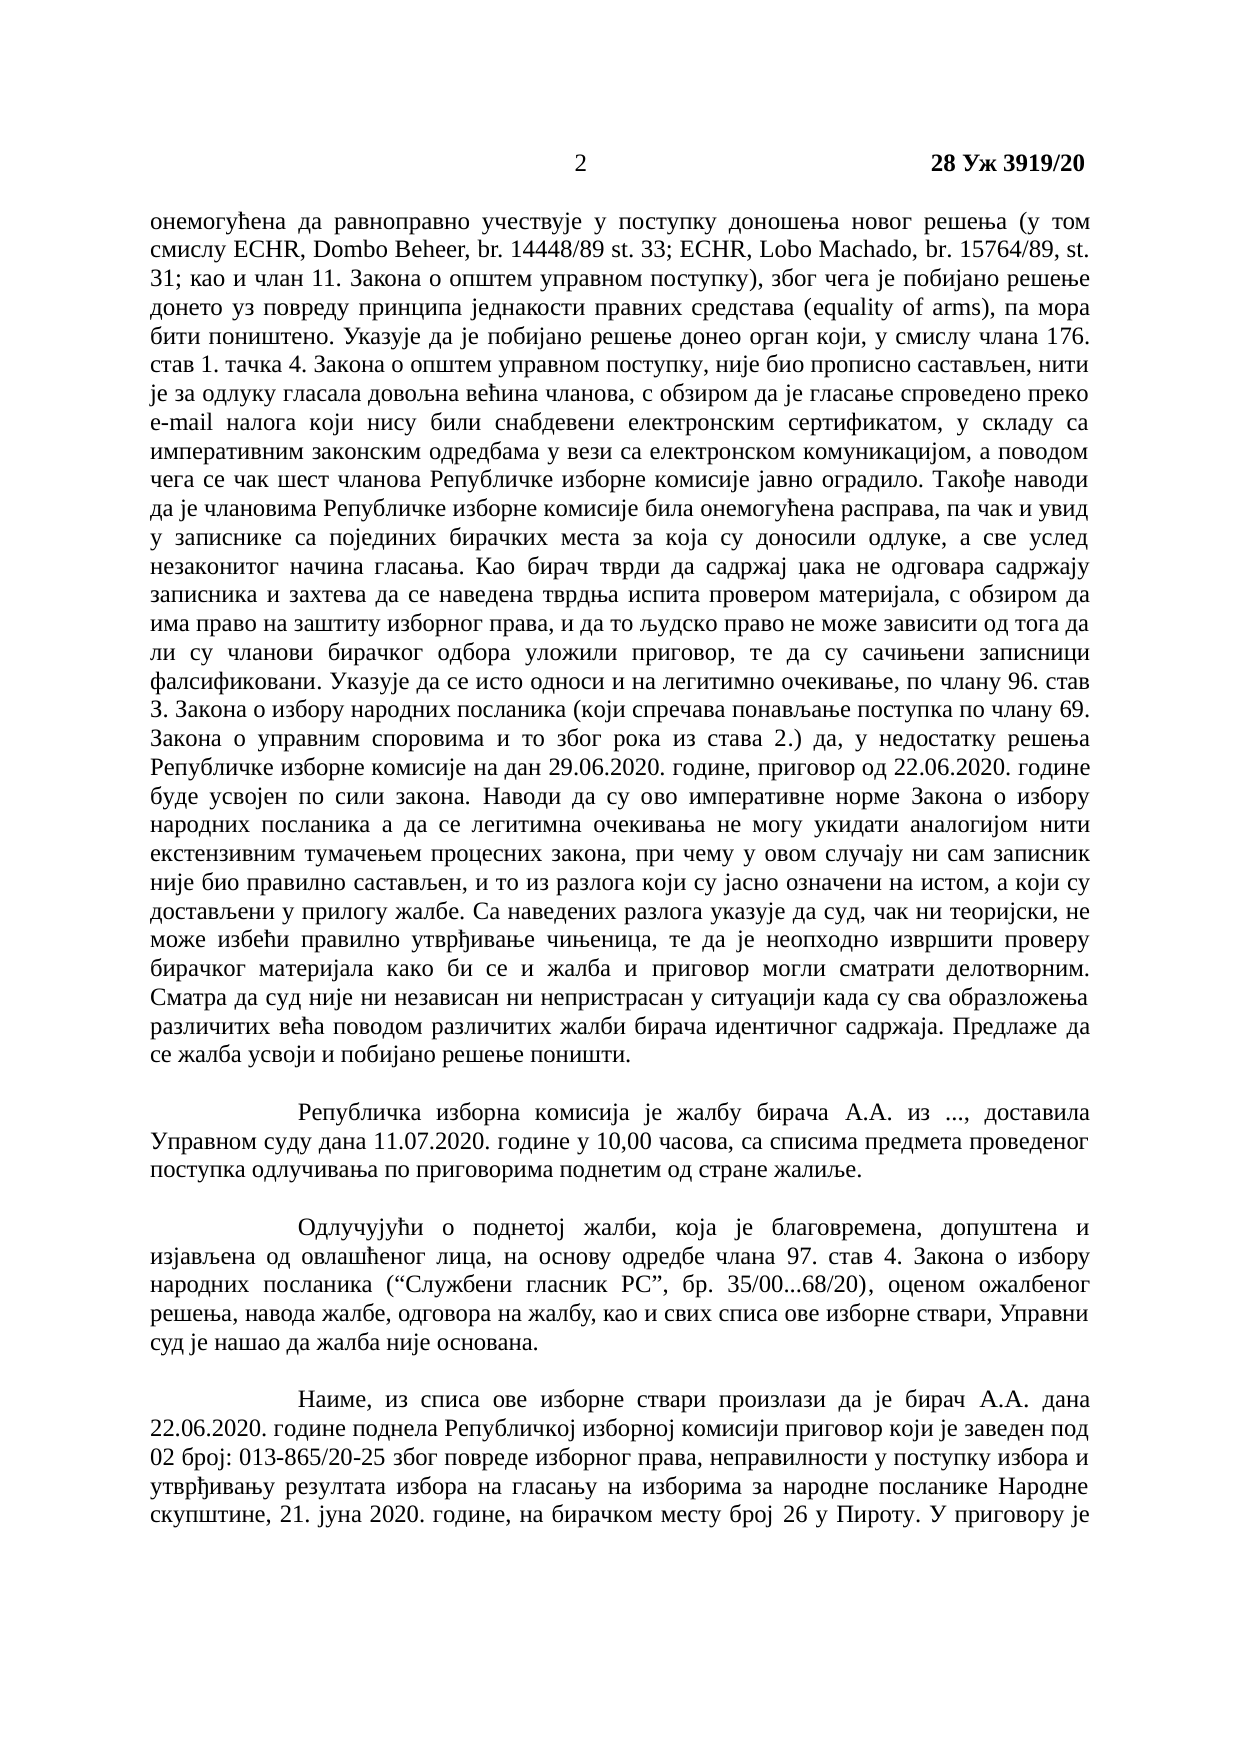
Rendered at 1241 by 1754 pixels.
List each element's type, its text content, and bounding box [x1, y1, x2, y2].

text онемогућена да равноправно учествује у поступку доношења новог решења (у том смислу ECHR, Dombo Beheer, br. 14448/89 st. 33; ECHR, Lobo Machado, br. 15764/89, st. 31; као и члан 11. Закона о општем управном поступку), због чега је побијано решење донето уз повреду принципа једнакости правних средстава (equality of arms), па мора бити поништено. Указује да је побијано решење донео орган који, у смислу члана 176. став 1. тачка 4. Закона о општем управном поступку, није био прописно састављен, нити је за одлуку гласала довољна већина чланова, с обзиром да је гласање спроведено преко e-mail налога који нису били снабдевени електронским сертификатом, у складу са императивним законским одредбама у вези са електронском комуникацијом, а поводом чега се чак шест чланова Републичке изборне комисије јавно оградило. Такође наводи да је члановима Републичке изборне комисије била онемогућена расправа, па чак и увид у записнике са појединих бирачких места за која су доносили одлуке, а све услед незаконитог начина гласања. Као бирач тврди да садржај џака не одговара садржају записника и захтева да се наведена тврдња испита провером материјала, с обзиром да има право на заштиту изборног права, и да то људско право не може зависити од тога да ли су чланови бирачког одбора уложили приговор, те да су сачињени записници фалсификовани. Указује да се исто односи и на легитимно очекивање, по члану 96. став З. Закона о избору народних посланика (који спречава понављање поступка по члану 69. Закона о управним споровима и то због рока из става 2.) да, у недостатку решења Републичке изборне комисије на дан 29.06.2020. године, приговор од 22.06.2020. године буде усвојен по сили закона. Наводи да су ово императивне норме Закона о избору народних посланика а да се легитимна очекивања не могу укидати аналогијом нити екстензивним тумачењем процесних закона, при чему у овом случају ни сам записник није био правилно састављен, и то из разлога који су јасно означени на истом, а који су достављени у прилогу жалбе. Са наведених разлога указује да суд, чак ни теоријски, не може избећи правилно утврђивање чињеница, те да је неопходно извршити проверу бирачког материјала како би се и жалба и приговор могли сматрати делотворним. Сматра да суд није ни независан ни непристрасан у ситуацији када су сва образложења различитих већа поводом различитих жалби бирача идентичног садржаја. Предлаже да се жалба усвоји и побијано решење поништи. [150, 206, 1090, 1068]
text Наиме, из списа ове изборне ствари произлази да је бирач А.А. дана 22.06.2020. године поднела Републичкој изборној комисији приговор који је заведен под 02 број: 013-865/20-25 због повреде изборног права, неправилности у поступку избора и утврђивању резултата избора на гласању на изборима за народне посланике Народне скупштине, 21. јуна 2020. године, на бирачком месту број 26 у Пироту. У приговору је [150, 1384, 1090, 1528]
text Републичка изборна комисија је жалбу бирача А.А. из ..., доставила Управном суду дана 11.07.2020. године у 10,00 часова, са списима предмета проведеног поступка одлучивања по приговорима поднетим од стране жалиље. [150, 1097, 1090, 1183]
text Одлучујући о поднетој жалби, која је благовремена, допуштена и изјављена од овлашћеног лица, на основу одредбе члана 97. став 4. Закона о избору народних посланика (“Службени гласник РС”, бр. 35/00...68/20), оценом ожалбеног решења, навода жалбе, одговора на жалбу, као и свих списа ове изборне ствари, Управни суд је нашао да жалба није основана. [150, 1212, 1090, 1356]
